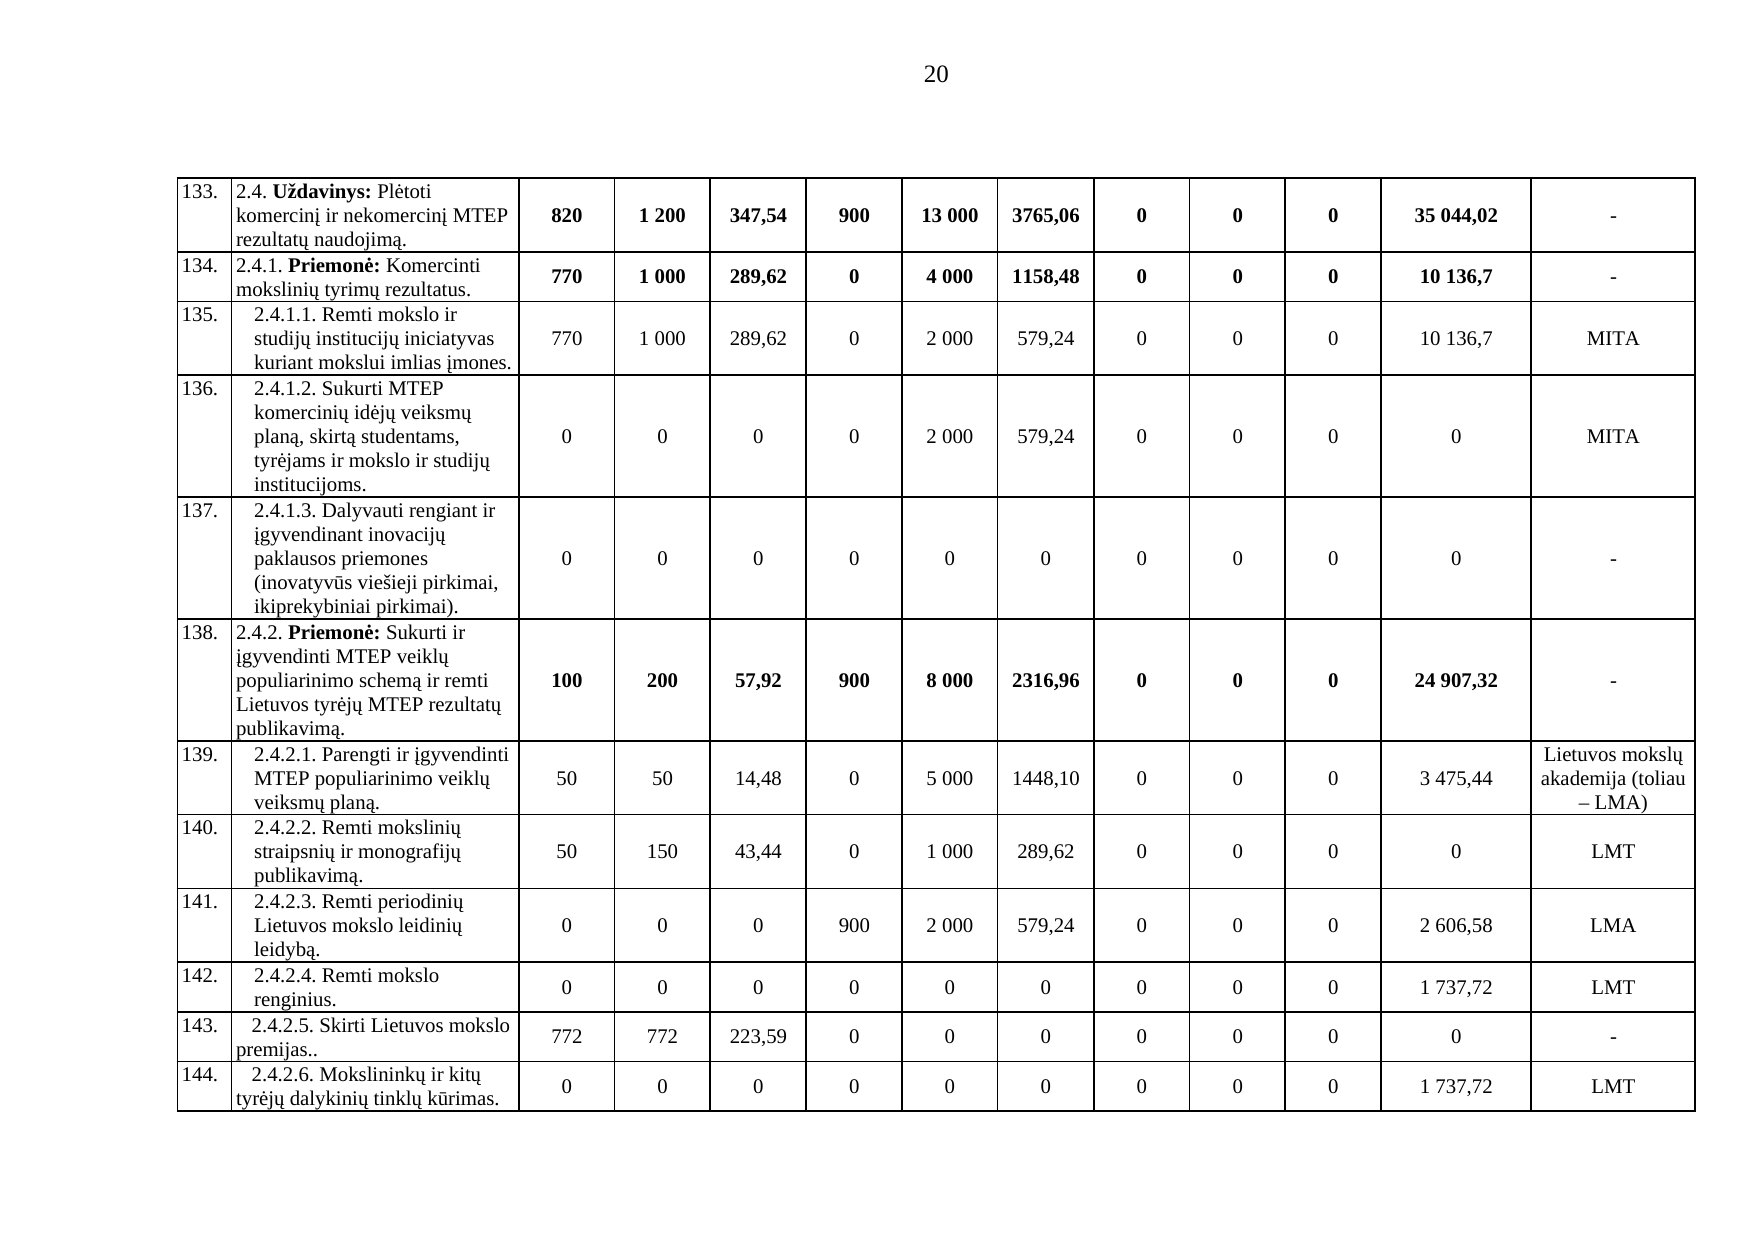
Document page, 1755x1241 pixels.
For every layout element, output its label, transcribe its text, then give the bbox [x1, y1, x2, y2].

table_cell 13 000 [903, 179, 997, 251]
table_cell 8 000 [903, 620, 997, 740]
table_cell LMT [1532, 1062, 1694, 1110]
table_cell 0 [807, 742, 901, 814]
table_cell 143. [178, 1013, 231, 1061]
table_cell 139. [178, 742, 231, 814]
table_cell 2 000 [903, 302, 997, 374]
table_cell 2.4.2.2. Remti mokslinių straipsnių ir monografijų publikavimą. [232, 815, 518, 887]
table_cell 0 [1095, 620, 1189, 740]
table_cell 0 [615, 1062, 709, 1110]
table_cell 0 [807, 1013, 901, 1061]
table_cell 289,62 [998, 815, 1093, 887]
table_cell 0 [903, 1013, 997, 1061]
table_cell 2.4.1. Priemonė: Komercinti mokslinių tyrimų rezultatus. [232, 253, 518, 301]
table_cell 0 [615, 889, 709, 961]
table_cell 136. [178, 376, 231, 496]
table_cell 1158,48 [998, 253, 1093, 301]
table_cell 0 [615, 498, 709, 618]
table_cell 0 [807, 815, 901, 887]
table_cell - [1532, 620, 1694, 740]
table_cell 0 [1190, 742, 1284, 814]
table_cell 0 [1095, 498, 1189, 618]
table_cell Lietuvos mokslų akademija (toliau – LMA) [1532, 742, 1694, 814]
table_cell 347,54 [711, 179, 805, 251]
table_cell 0 [1190, 1062, 1284, 1110]
table_cell 0 [807, 302, 901, 374]
table_cell 0 [1286, 253, 1380, 301]
table_cell 0 [1286, 963, 1380, 1011]
table_cell MITA [1532, 376, 1694, 496]
table_cell 24 907,32 [1382, 620, 1530, 740]
table_cell 0 [1095, 1062, 1189, 1110]
table_cell 1 737,72 [1382, 963, 1530, 1011]
table_cell 0 [520, 376, 614, 496]
table_cell 0 [1190, 815, 1284, 887]
table_cell 5 000 [903, 742, 997, 814]
table_cell 135. [178, 302, 231, 374]
table_cell 138. [178, 620, 231, 740]
table_cell 1448,10 [998, 742, 1093, 814]
table_cell 2.4.1.1. Remti mokslo ir studijų institucijų iniciatyvas kuriant mokslui imlias įmones. [232, 302, 518, 374]
table_cell 0 [1190, 889, 1284, 961]
table_cell 0 [615, 376, 709, 496]
table_cell 0 [1190, 302, 1284, 374]
table_cell 0 [903, 963, 997, 1011]
table_cell 900 [807, 179, 901, 251]
table_cell 2316,96 [998, 620, 1093, 740]
table_cell 0 [1286, 742, 1380, 814]
table_cell 140. [178, 815, 231, 887]
table_cell 0 [807, 498, 901, 618]
table_cell 0 [1095, 963, 1189, 1011]
table_cell 0 [1286, 179, 1380, 251]
table_cell 0 [711, 889, 805, 961]
table_cell 0 [1382, 1013, 1530, 1061]
table_cell 579,24 [998, 889, 1093, 961]
table_cell 0 [1095, 179, 1189, 251]
table_cell 137. [178, 498, 231, 618]
table_cell 0 [1095, 742, 1189, 814]
table_cell 0 [711, 963, 805, 1011]
table_cell 10 136,7 [1382, 302, 1530, 374]
table_cell 0 [1095, 302, 1189, 374]
table_cell 4 000 [903, 253, 997, 301]
table_cell 0 [1190, 179, 1284, 251]
table_cell 0 [1286, 1062, 1380, 1110]
table_cell 2.4.1.3. Dalyvauti rengiant ir įgyvendinant inovacijų paklausos priemones (inovatyvūs viešieji pirkimai, ikiprekybiniai pirkimai). [232, 498, 518, 618]
table_cell 2 000 [903, 376, 997, 496]
table_cell 2.4.2.4. Remti mokslo renginius. [232, 963, 518, 1011]
table_cell 0 [711, 1062, 805, 1110]
table_cell 579,24 [998, 302, 1093, 374]
table_cell 0 [998, 963, 1093, 1011]
table_cell 0 [903, 1062, 997, 1110]
table_cell 772 [520, 1013, 614, 1061]
table_cell 2.4.2.5. Skirti Lietuvos mokslo premijas.. [232, 1013, 518, 1061]
table_cell 2 606,58 [1382, 889, 1530, 961]
table_cell 0 [1095, 1013, 1189, 1061]
table_cell - [1532, 1013, 1694, 1061]
table_cell 1 737,72 [1382, 1062, 1530, 1110]
table_cell 0 [807, 253, 901, 301]
table_cell 0 [520, 1062, 614, 1110]
table_cell 3 475,44 [1382, 742, 1530, 814]
table_cell 0 [1286, 1013, 1380, 1061]
table_cell 0 [1095, 376, 1189, 496]
table_cell 3765,06 [998, 179, 1093, 251]
table_cell 1 000 [615, 302, 709, 374]
table_cell 0 [807, 376, 901, 496]
table_cell 0 [1190, 376, 1284, 496]
table_cell LMT [1532, 963, 1694, 1011]
table_cell 0 [998, 498, 1093, 618]
table_cell LMA [1532, 889, 1694, 961]
table_cell 0 [1190, 963, 1284, 1011]
table_cell 50 [615, 742, 709, 814]
table_cell 0 [1286, 376, 1380, 496]
table_cell 0 [1095, 889, 1189, 961]
table_cell 579,24 [998, 376, 1093, 496]
table_cell 35 044,02 [1382, 179, 1530, 251]
table_cell 144. [178, 1062, 231, 1110]
table_cell 50 [520, 815, 614, 887]
table_cell - [1532, 253, 1694, 301]
table_cell 2.4.2.6. Mokslininkų ir kitų tyrėjų dalykinių tinklų kūrimas. [232, 1062, 518, 1110]
table_cell 900 [807, 620, 901, 740]
table_cell 1 000 [615, 253, 709, 301]
table_cell 14,48 [711, 742, 805, 814]
table_cell 100 [520, 620, 614, 740]
table_cell MITA [1532, 302, 1694, 374]
table_cell 2.4. Uždavinys: Plėtoti komercinį ir nekomercinį MTEP rezultatų naudojimą. [232, 179, 518, 251]
table_cell 0 [711, 376, 805, 496]
table_cell 0 [520, 889, 614, 961]
table_cell 2.4.2.3. Remti periodinių Lietuvos mokslo leidinių leidybą. [232, 889, 518, 961]
table_cell 0 [1286, 815, 1380, 887]
table_cell 0 [1286, 302, 1380, 374]
table_cell 772 [615, 1013, 709, 1061]
table_cell 0 [1382, 376, 1530, 496]
table_cell 0 [1286, 498, 1380, 618]
table_cell 10 136,7 [1382, 253, 1530, 301]
table_cell 0 [711, 498, 805, 618]
table_cell 0 [1190, 1013, 1284, 1061]
table_cell 0 [1095, 815, 1189, 887]
table_cell 770 [520, 302, 614, 374]
table_cell 0 [1382, 815, 1530, 887]
table_cell 1 200 [615, 179, 709, 251]
table_cell 2 000 [903, 889, 997, 961]
table_cell 0 [998, 1013, 1093, 1061]
table_cell 0 [520, 498, 614, 618]
table_cell 50 [520, 742, 614, 814]
table_cell 900 [807, 889, 901, 961]
table_cell 1 000 [903, 815, 997, 887]
table_cell 0 [998, 1062, 1093, 1110]
table_cell 2.4.2.1. Parengti ir įgyvendinti MTEP populiarinimo veiklų veiksmų planą. [232, 742, 518, 814]
table_cell 0 [1190, 620, 1284, 740]
table_cell - [1532, 498, 1694, 618]
table_cell 2.4.2. Priemonė: Sukurti ir įgyvendinti MTEP veiklų populiarinimo schemą ir remti Lietuvos tyrėjų MTEP rezultatų publikavimą. [232, 620, 518, 740]
table_cell 0 [807, 963, 901, 1011]
table_cell 142. [178, 963, 231, 1011]
table_cell 0 [1382, 498, 1530, 618]
table_cell 150 [615, 815, 709, 887]
table_cell LMT [1532, 815, 1694, 887]
table_cell - [1532, 179, 1694, 251]
table_cell 43,44 [711, 815, 805, 887]
table_cell 0 [1095, 253, 1189, 301]
table_cell 0 [1286, 620, 1380, 740]
table_cell 0 [520, 963, 614, 1011]
table_cell 0 [615, 963, 709, 1011]
table_cell 223,59 [711, 1013, 805, 1061]
table_cell 2.4.1.2. Sukurti MTEP komercinių idėjų veiksmų planą, skirtą studentams, tyrėjams ir mokslo ir studijų institucijoms. [232, 376, 518, 496]
table_cell 289,62 [711, 302, 805, 374]
table_cell 0 [1286, 889, 1380, 961]
table_cell 770 [520, 253, 614, 301]
table_cell 0 [1190, 253, 1284, 301]
table_cell 0 [1190, 498, 1284, 618]
table_cell 0 [903, 498, 997, 618]
table_cell 289,62 [711, 253, 805, 301]
table_cell 200 [615, 620, 709, 740]
table_cell 133. [178, 179, 231, 251]
table_cell 57,92 [711, 620, 805, 740]
table_cell 0 [807, 1062, 901, 1110]
table_cell 820 [520, 179, 614, 251]
table_cell 141. [178, 889, 231, 961]
table_cell 134. [178, 253, 231, 301]
